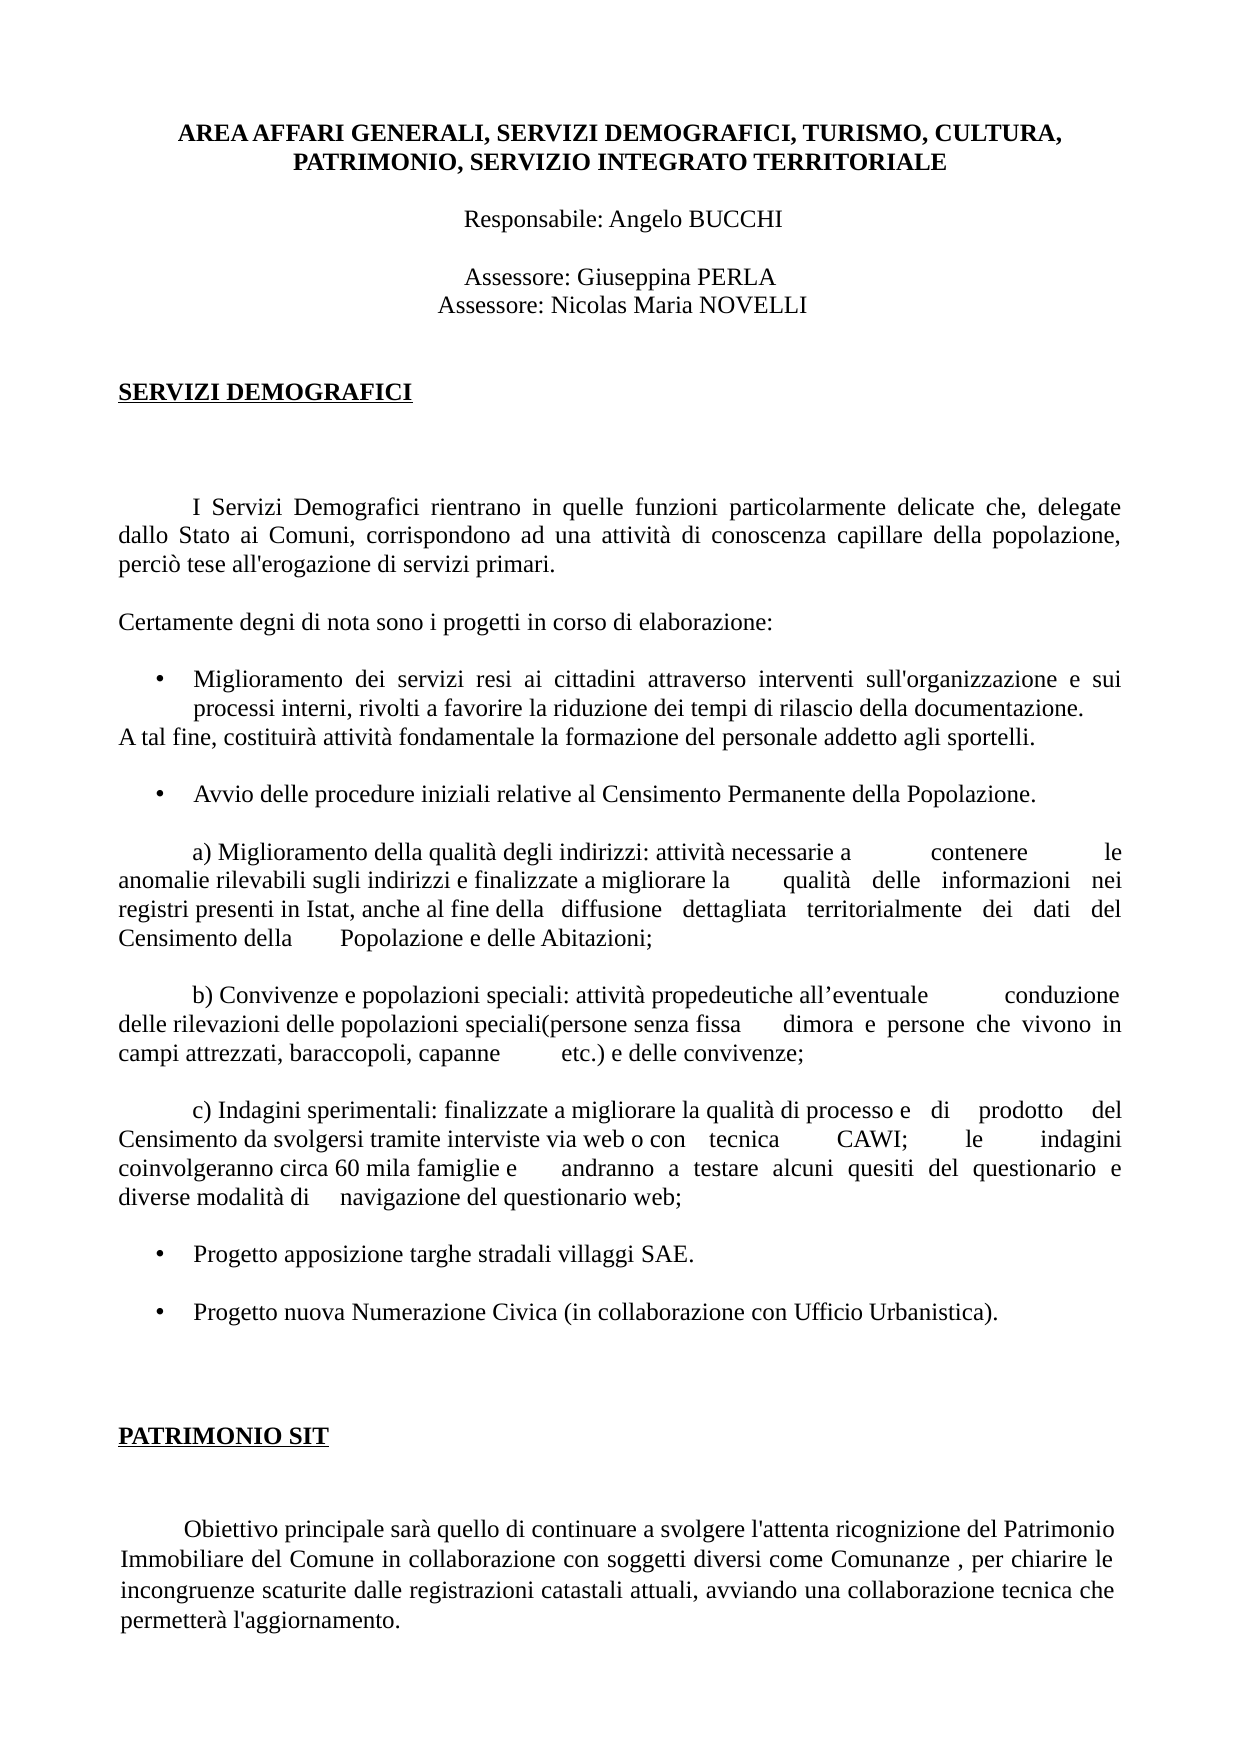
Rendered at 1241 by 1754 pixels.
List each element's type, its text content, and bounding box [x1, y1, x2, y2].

text PATRIMONIO SIT [118, 1420, 1115, 1450]
text Certamente degni di nota sono i progetti in corso di elaborazione: [118, 607, 1122, 636]
text A tal fine, costituirà attività fondamentale la formazione del personale addetto agli sportelli. [118, 722, 1122, 751]
list Progetto apposizione targhe stradali villaggi SAE. [156, 1239, 1122, 1268]
text Obiettivo principale sarà quello di continuare a svolgere l'attenta ricognizione del Patrimonio Immobiliare del Comune in collaborazione con soggetti diversi come Comunanze , per chiarire le incongruenze scaturite dalle registrazioni catastali attuali, avviando una collaborazione tecnica che permetterà l'aggiornamento. [119, 1513, 1115, 1635]
text c) Indagini sperimentali: finalizzate a migliorare la qualità di processo e di prodotto del Censimento da svolgersi tramite interviste via web o con tecnica CAWI; le indagini coinvolgeranno circa 60 mila famiglie e andranno a testare alcuni quesiti del questionario e diverse modalità di navigazione del questionario web; [118, 1096, 1122, 1211]
list Miglioramento dei servizi resi ai cittadini attraverso interventi sull'organizzazione e sui processi interni, rivolti a favorire la riduzione dei tempi di rilascio della documentazione. [156, 664, 1122, 722]
text I Servizi Demografici rientrano in quelle funzioni particolarmente delicate che, delegate dallo Stato ai Comuni, corrispondono ad una attività di conoscenza capillare della popolazione, perciò tese all'erogazione di servizi primari. [118, 492, 1122, 578]
text Responsabile: Angelo BUCCHI [118, 204, 1122, 233]
list Avvio delle procedure iniziali relative al Censimento Permanente della Popolazione. [156, 779, 1122, 808]
text Assessore: Nicolas Maria NOVELLI [118, 291, 1122, 319]
text SERVIZI DEMOGRAFICI [118, 377, 1122, 406]
text Assessore: Giuseppina PERLA [118, 262, 1122, 291]
text b) Convivenze e popolazioni speciali: attività propedeutiche all’eventuale conduzione delle rilevazioni delle popolazioni speciali(persone senza fissa dimora e persone che vivono in campi attrezzati, baraccopoli, capanne etc.) e delle convivenze; [118, 981, 1122, 1067]
text AREA AFFARI GENERALI, SERVIZI DEMOGRAFICI, TURISMO, CULTURA, PATRIMONIO, SERVIZIO INTEGRATO TERRITORIALE [118, 118, 1122, 176]
list Progetto nuova Numerazione Civica (in collaborazione con Ufficio Urbanistica). [156, 1297, 1122, 1326]
text a) Miglioramento della qualità degli indirizzi: attività necessarie a contenere le anomalie rilevabili sugli indirizzi e finalizzate a migliorare la qualità delle informazioni nei registri presenti in Istat, anche al fine della diffusione dettagliata territorialmente dei dati del Censimento della Popolazione e delle Abitazioni; [118, 837, 1122, 952]
